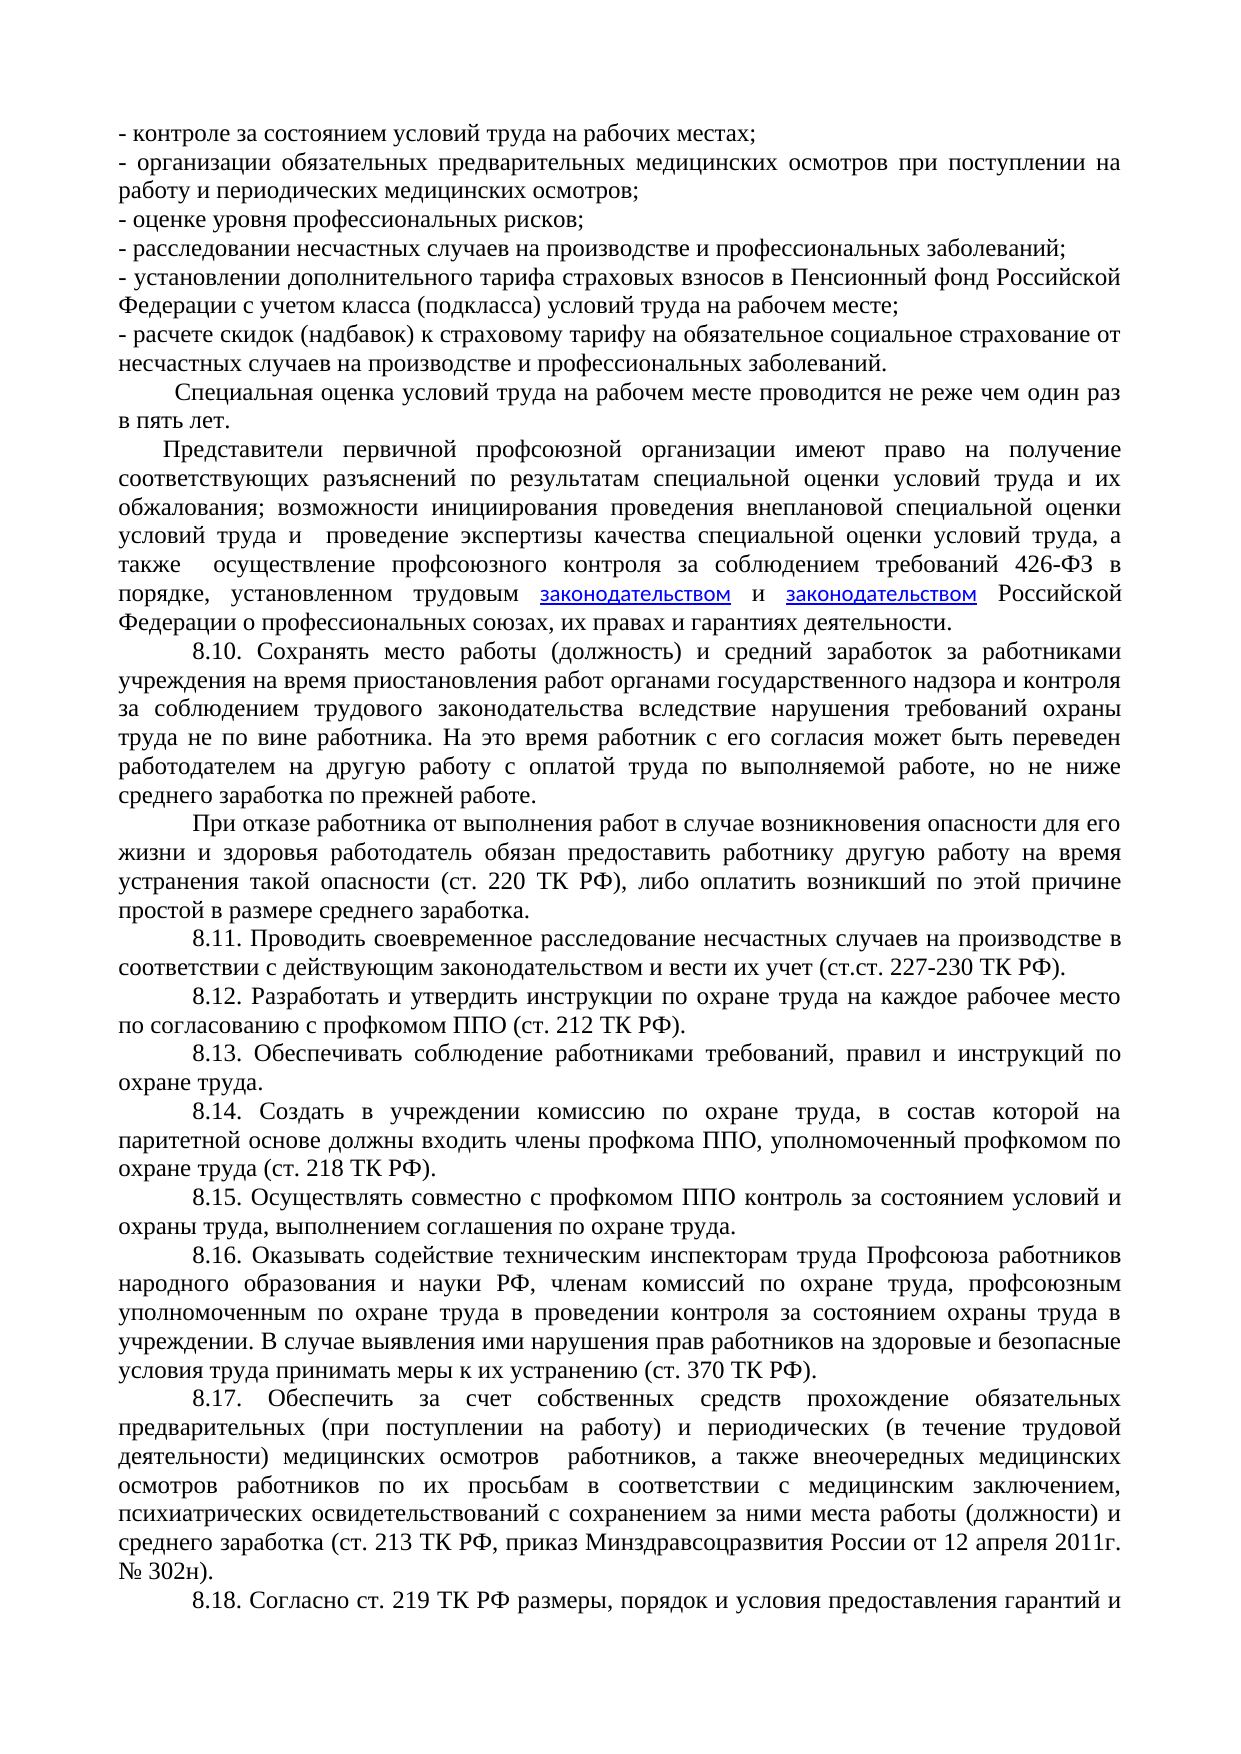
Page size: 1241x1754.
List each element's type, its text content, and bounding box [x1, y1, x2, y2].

text 8.18. Согласно ст. 219 ТК РФ размеры, порядок и условия предоставления гарантий и [118, 1585, 1122, 1613]
text - контроле за состоянием условий труда на рабочих местах; [118, 118, 1122, 147]
text 8.13. Обеспечивать соблюдение работниками требований, правил и инструкций по охране труда. [118, 1038, 1122, 1096]
text Специальная оценка условий труда на рабочем месте проводится не реже чем один раз в пять лет. [118, 377, 1122, 434]
text 8.15. Осуществлять совместно с профкомом ППО контроль за состоянием условий и охраны труда, выполнением соглашения по охране труда. [118, 1182, 1122, 1240]
text - установлении дополнительного тарифа страховых взносов в Пенсионный фонд Российской Федерации с учетом класса (подкласса) условий труда на рабочем месте; [118, 262, 1122, 319]
text 8.16. Оказывать содействие техническим инспекторам труда Профсоюза работников народного образования и науки РФ, членам комиссий по охране труда, профсоюзным уполномоченным по охране труда в проведении контроля за состоянием охраны труда в учреждении. В случае выявления ими нарушения прав работников на здоровые и безопасные условия труда принимать меры к их устранению (ст. 370 ТК РФ). [118, 1240, 1122, 1383]
text - организации обязательных предварительных медицинских осмотров при поступлении на работу и периодических медицинских осмотров; [118, 147, 1122, 204]
text 8.14. Создать в учреждении комиссию по охране труда, в состав которой на паритетной основе должны входить члены профкома ППО, уполномоченный профкомом по охране труда (ст. 218 ТК РФ). [118, 1096, 1122, 1182]
text - расследовании несчастных случаев на производстве и профессиональных заболеваний; [118, 233, 1122, 262]
text При отказе работника от выполнения работ в случае возникновения опасности для его жизни и здоровья работодатель обязан предоставить работнику другую работу на время устранения такой опасности (ст. 220 ТК РФ), либо оплатить возникший по этой причине простой в размере среднего заработка. [118, 808, 1122, 923]
text Представители первичной профсоюзной организации имеют право на получение соответствующих разъяснений по результатам специальной оценки условий труда и их обжалования; возможности инициирования проведения внеплановой специальной оценки условий труда и проведение экспертизы качества специальной оценки условий труда, а также осуществление профсоюзного контроля за соблюдением требований 426-ФЗ в порядке, установленном трудовым законодательством и законодательством Российской Федерации о профессиональных союзах, их правах и гарантиях деятельности. [118, 434, 1122, 636]
text - расчете скидок (надбавок) к страховому тарифу на обязательное социальное страхование от несчастных случаев на производстве и профессиональных заболеваний. [118, 319, 1122, 377]
text - оценке уровня профессиональных рисков; [118, 204, 1122, 233]
text 8.17. Обеспечить за счет собственных средств прохождение обязательных предварительных (при поступлении на работу) и периодических (в течение трудовой деятельности) медицинских осмотров работников, а также внеочередных медицинских осмотров работников по их просьбам в соответствии с медицинским заключением, психиатрических освидетельствований с сохранением за ними места работы (должности) и среднего заработка (ст. 213 ТК РФ, приказ Минздравсоцразвития России от 12 апреля 2011г.№ 302н). [118, 1383, 1122, 1585]
text 8.10. Сохранять место работы (должность) и средний заработок за работниками учреждения на время приостановления работ органами государственного надзора и контроля за соблюдением трудового законодательства вследствие нарушения требований охраны труда не по вине работника. На это время работник с его согласия может быть переведен работодателем на другую работу с оплатой труда по выполняемой работе, но не ниже среднего заработка по прежней работе. [118, 636, 1122, 808]
text 8.12. Разработать и утвердить инструкции по охране труда на каждое рабочее место по согласованию с профкомом ППО (ст. 212 ТК РФ). [118, 981, 1122, 1038]
text 8.11. Проводить своевременное расследование несчастных случаев на производстве в соответствии с действующим законодательством и вести их учет (ст.ст. 227-230 ТК РФ). [118, 923, 1122, 981]
